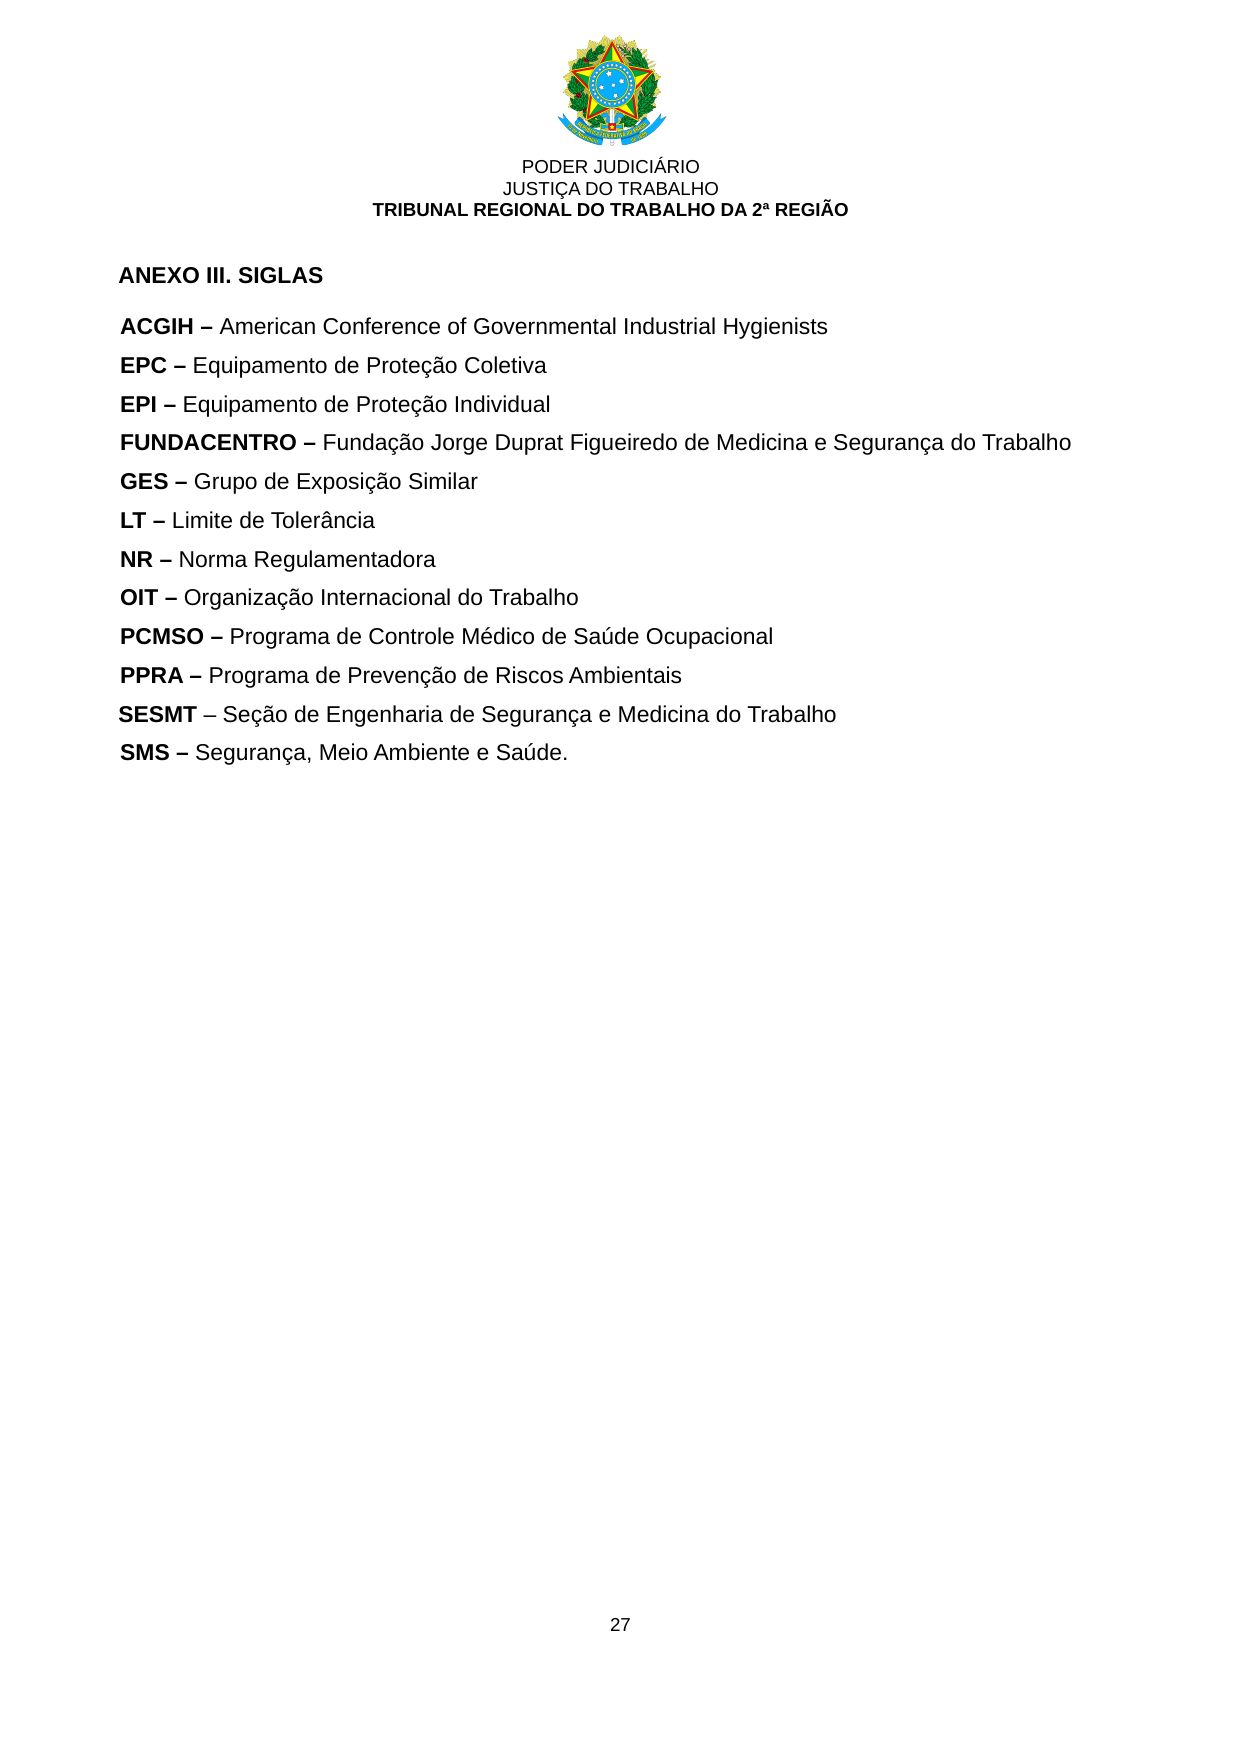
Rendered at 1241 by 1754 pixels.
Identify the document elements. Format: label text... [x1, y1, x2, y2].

text SMS – Segurança, Meio Ambiente e Saúde. [120, 739, 1122, 766]
text PCMSO – Programa de Controle Médico de Saúde Ocupacional [120, 623, 1122, 649]
text ACGIH – American Conference of Governmental Industrial Hygienists [120, 313, 1122, 339]
text SESMT – Seção de Engenharia de Segurança e Medicina do Trabalho [118, 701, 1122, 727]
text EPI – Equipamento de Proteção Individual [120, 391, 1122, 417]
subtitle ANEXO III. SIGLAS [118, 262, 1122, 288]
text GES – Grupo de Exposição Similar [120, 468, 1122, 494]
text OIT – Organização Internacional do Trabalho [120, 584, 1122, 611]
text FUNDACENTRO – Fundação Jorge Duprat Figueiredo de Medicina e Segurança do Trabalho [120, 429, 1122, 456]
text EPC – Equipamento de Proteção Coletiva [120, 352, 1122, 378]
text NR – Norma Regulamentadora [120, 546, 1122, 572]
text LT – Limite de Tolerância [120, 507, 1122, 533]
text PPRA – Programa de Prevenção de Riscos Ambientais [120, 662, 1122, 688]
